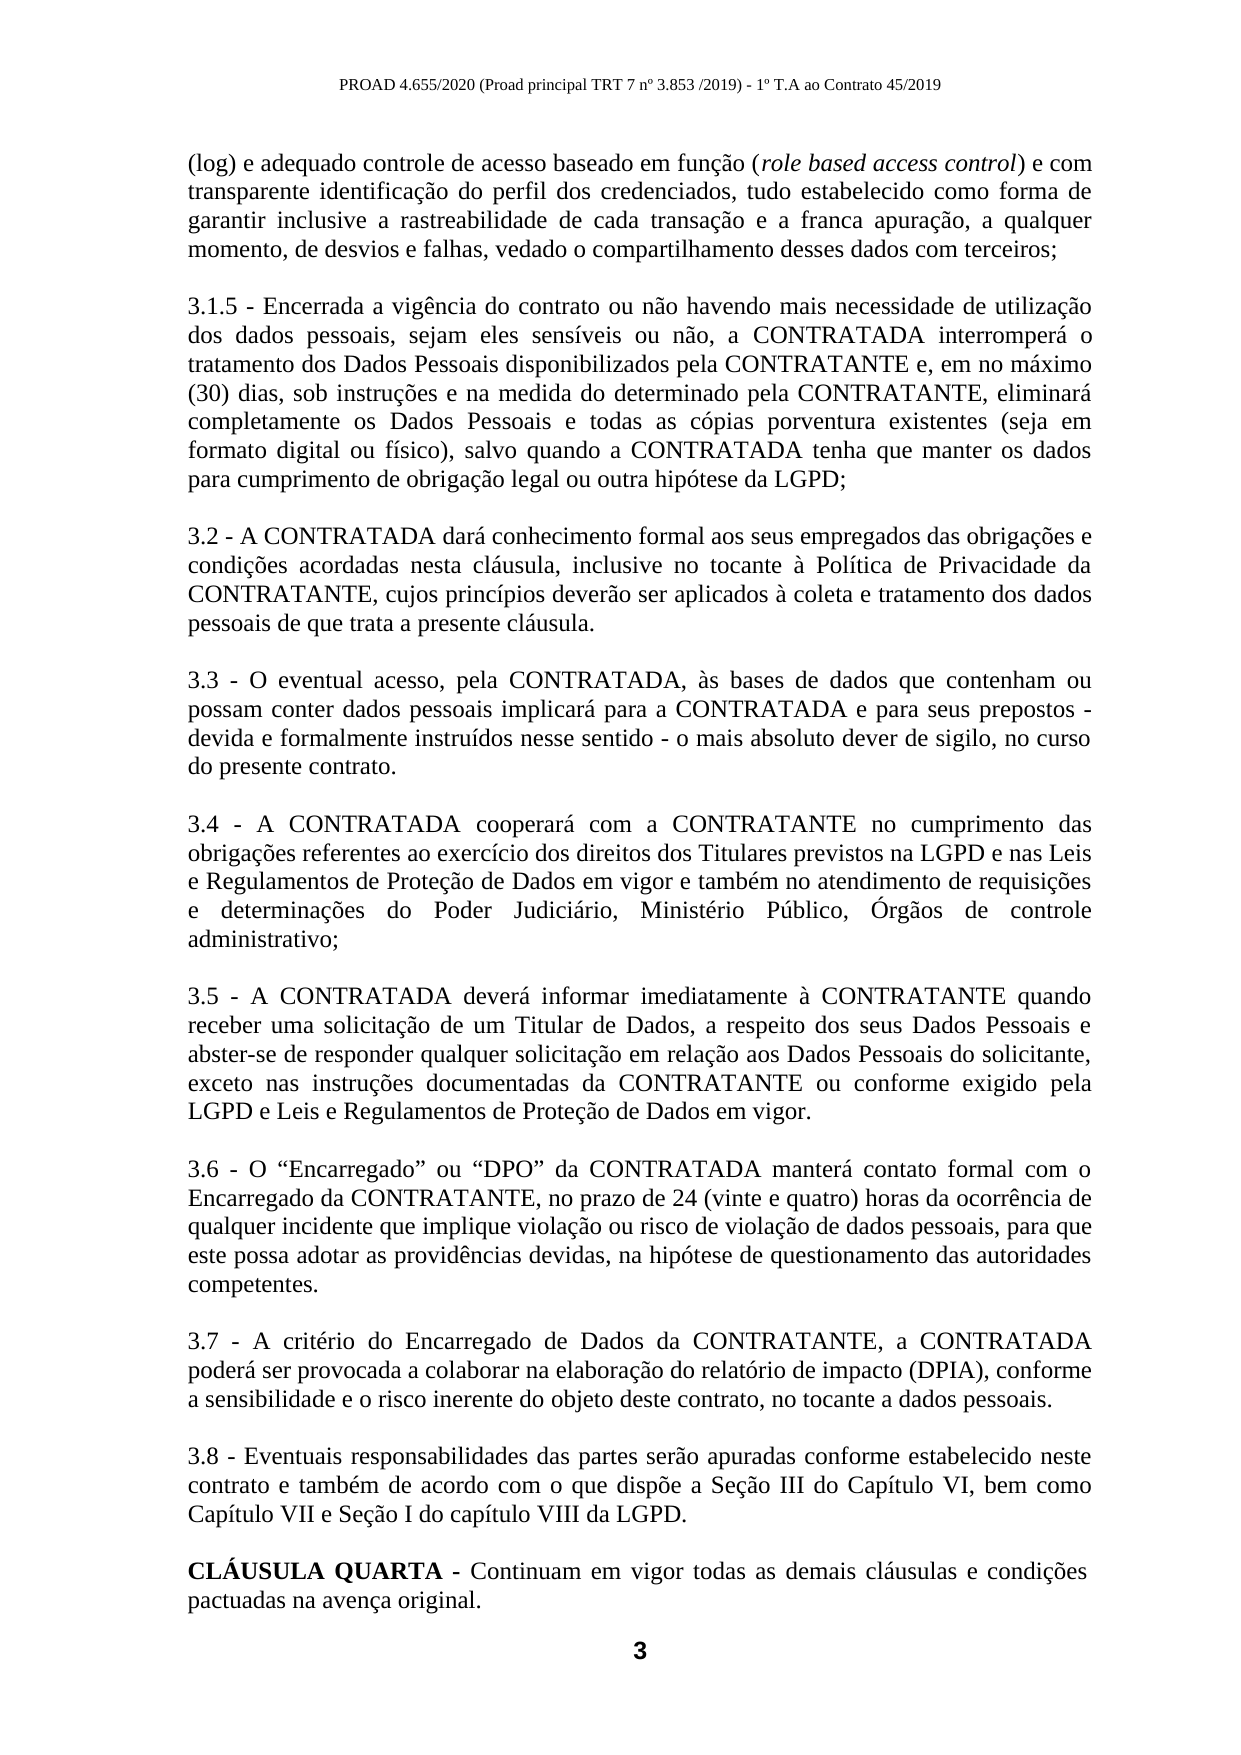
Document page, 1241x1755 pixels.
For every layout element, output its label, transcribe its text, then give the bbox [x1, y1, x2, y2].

text 3.8 - Eventuais responsabilidades das partes serão apuradas conforme estabelecido neste contrato e também de acordo com o que dispõe a Seção III do Capítulo VI, bem como Capítulo VII e Seção I do capítulo VIII da LGPD. [187, 1441, 1093, 1528]
text 3.3 - O eventual acesso, pela CONTRATADA, às bases de dados que contenham ou possam conter dados pessoais implicará para a CONTRATADA e para seus prepostos - devida e formalmente instruídos nesse sentido - o mais absoluto dever de sigilo, no curso do presente contrato. [187, 665, 1093, 780]
text 3.4 - A CONTRATADA cooperará com a CONTRATANTE no cumprimento das obrigações referentes ao exercício dos direitos dos Titulares previstos na LGPD e nas Leis e Regulamentos de Proteção de Dados em vigor e também no atendimento de requisições e determinações do Poder Judiciário, Ministério Público, Órgãos de controle administrativo; [187, 809, 1093, 953]
text 3.7 - A critério do Encarregado de Dados da CONTRATANTE, a CONTRATADA poderá ser provocada a colaborar na elaboração do relatório de impacto (DPIA), conforme a sensibilidade e o risco inerente do objeto deste contrato, no tocante a dados pessoais. [187, 1326, 1093, 1413]
text 3.5 - A CONTRATADA deverá informar imediatamente à CONTRATANTE quando receber uma solicitação de um Titular de Dados, a respeito dos seus Dados Pessoais e abster-se de responder qualquer solicitação em relação aos Dados Pessoais do solicitante, exceto nas instruções documentadas da CONTRATANTE ou conforme exigido pela LGPD e Leis e Regulamentos de Proteção de Dados em vigor. [187, 981, 1093, 1125]
text 3.1.5 - Encerrada a vigência do contrato ou não havendo mais necessidade de utilização dos dados pessoais, sejam eles sensíveis ou não, a CONTRATADA interromperá o tratamento dos Dados Pessoais disponibilizados pela CONTRATANTE e, em no máximo (30) dias, sob instruções e na medida do determinado pela CONTRATANTE, eliminará completamente os Dados Pessoais e todas as cópias porventura existentes (seja em formato digital ou físico), salvo quando a CONTRATADA tenha que manter os dados para cumprimento de obrigação legal ou outra hipótese da LGPD; [187, 291, 1093, 493]
text (log) e adequado controle de acesso baseado em função (role based access control) e com transparente identificação do perfil dos credenciados, tudo estabelecido como forma de garantir inclusive a rastreabilidade de cada transação e a franca apuração, a qualquer momento, de desvios e falhas, vedado o compartilhamento desses dados com terceiros; [187, 148, 1093, 263]
text 3.2 - A CONTRATADA dará conhecimento formal aos seus empregados das obrigações e condições acordadas nesta cláusula, inclusive no tocante à Política de Privacidade da CONTRATANTE, cujos princípios deverão ser aplicados à coleta e tratamento dos dados pessoais de que trata a presente cláusula. [187, 521, 1093, 636]
text 3.6 - O “Encarregado” ou “DPO” da CONTRATADA manterá contato formal com o Encarregado da CONTRATANTE, no prazo de 24 (vinte e quatro) horas da ocorrência de qualquer incidente que implique violação ou risco de violação de dados pessoais, para que este possa adotar as providências devidas, na hipótese de questionamento das autoridades competentes. [187, 1154, 1093, 1298]
text CLÁUSULA QUARTA - Continuam em vigor todas as demais cláusulas e condições pactuadas na avença original. [187, 1556, 1088, 1614]
